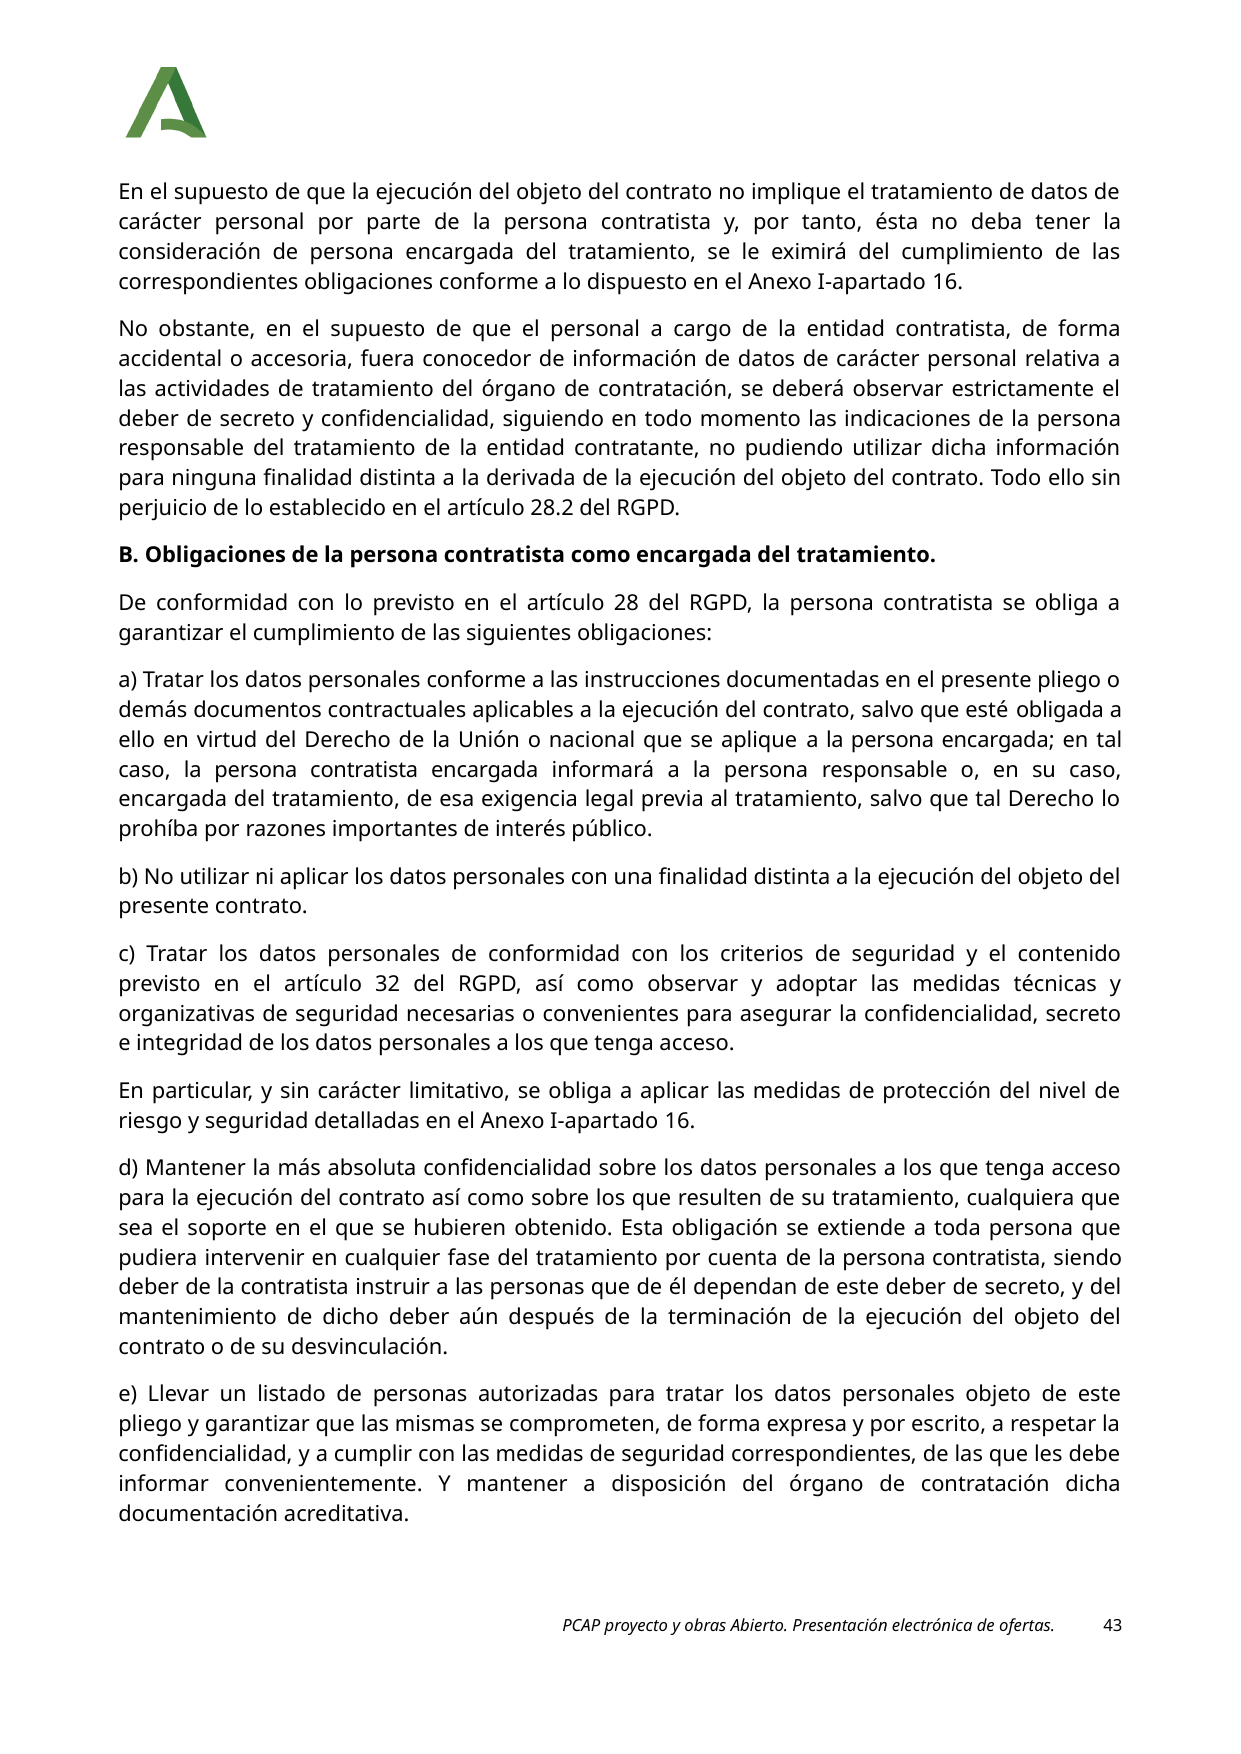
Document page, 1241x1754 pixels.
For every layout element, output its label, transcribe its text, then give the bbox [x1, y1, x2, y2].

text b) No utilizar ni aplicar los datos personales con una finalidad distinta a la ejecución del objeto del presente contrato. [118, 861, 1122, 920]
text B. Obligaciones de la persona contratista como encargada del tratamiento. [118, 539, 1122, 569]
picture [121, 62, 210, 142]
text En particular, y sin carácter limitativo, se obliga a aplicar las medidas de protección del nivel de riesgo y seguridad detalladas en el Anexo I-apartado 16. [118, 1075, 1122, 1134]
text De conformidad con lo previsto en el artículo 28 del RGPD, la persona contratista se obliga a garantizar el cumplimiento de las siguientes obligaciones: [118, 587, 1122, 647]
text d) Mantener la más absoluta confidencialidad sobre los datos personales a los que tenga acceso para la ejecución del contrato así como sobre los que resulten de su tratamiento, cualquiera que sea el soporte en el que se hubieren obtenido. Esta obligación se extiende a toda persona que pudiera intervenir en cualquier fase del tratamiento por cuenta de la persona contratista, siendo deber de la contratista instruir a las personas que de él dependan de este deber de secreto, y del mantenimiento de dicho deber aún después de la terminación de la ejecución del objeto del contrato o de su desvinculación. [118, 1152, 1122, 1361]
text e) Llevar un listado de personas autorizadas para tratar los datos personales objeto de este pliego y garantizar que las mismas se comprometen, de forma expresa y por escrito, a respetar la confidencialidad, y a cumplir con las medidas de seguridad correspondientes, de las que les debe informar convenientemente. Y mantener a disposición del órgano de contratación dicha documentación acreditativa. [118, 1378, 1122, 1527]
text a) Tratar los datos personales conforme a las instrucciones documentadas en el presente pliego o demás documentos contractuales aplicables a la ejecución del contrato, salvo que esté obligada a ello en virtud del Derecho de la Unión o nacional que se aplique a la persona encargada; en tal caso, la persona contratista encargada informará a la persona responsable o, en su caso, encargada del tratamiento, de esa exigencia legal previa al tratamiento, salvo que tal Derecho lo prohíba por razones importantes de interés público. [118, 664, 1122, 843]
text En el supuesto de que la ejecución del objeto del contrato no implique el tratamiento de datos de carácter personal por parte de la persona contratista y, por tanto, ésta no deba tener la consideración de persona encargada del tratamiento, se le eximirá del cumplimiento de las correspondientes obligaciones conforme a lo dispuesto en el Anexo I-apartado 16. [118, 176, 1122, 296]
text c) Tratar los datos personales de conformidad con los criterios de seguridad y el contenido previsto en el artículo 32 del RGPD, así como observar y adoptar las medidas técnicas y organizativas de seguridad necesarias o convenientes para asegurar la confidencialidad, secreto e integridad de los datos personales a los que tenga acceso. [118, 938, 1122, 1057]
text No obstante, en el supuesto de que el personal a cargo de la entidad contratista, de forma accidental o accesoria, fuera conocedor de información de datos de carácter personal relativa a las actividades de tratamiento del órgano de contratación, se deberá observar estrictamente el deber de secreto y confidencialidad, siguiendo en todo momento las indicaciones de la persona responsable del tratamiento de la entidad contratante, no pudiendo utilizar dicha información para ninguna finalidad distinta a la derivada de la ejecución del objeto del contrato. Todo ello sin perjuicio de lo establecido en el artículo 28.2 del RGPD. [118, 313, 1122, 522]
